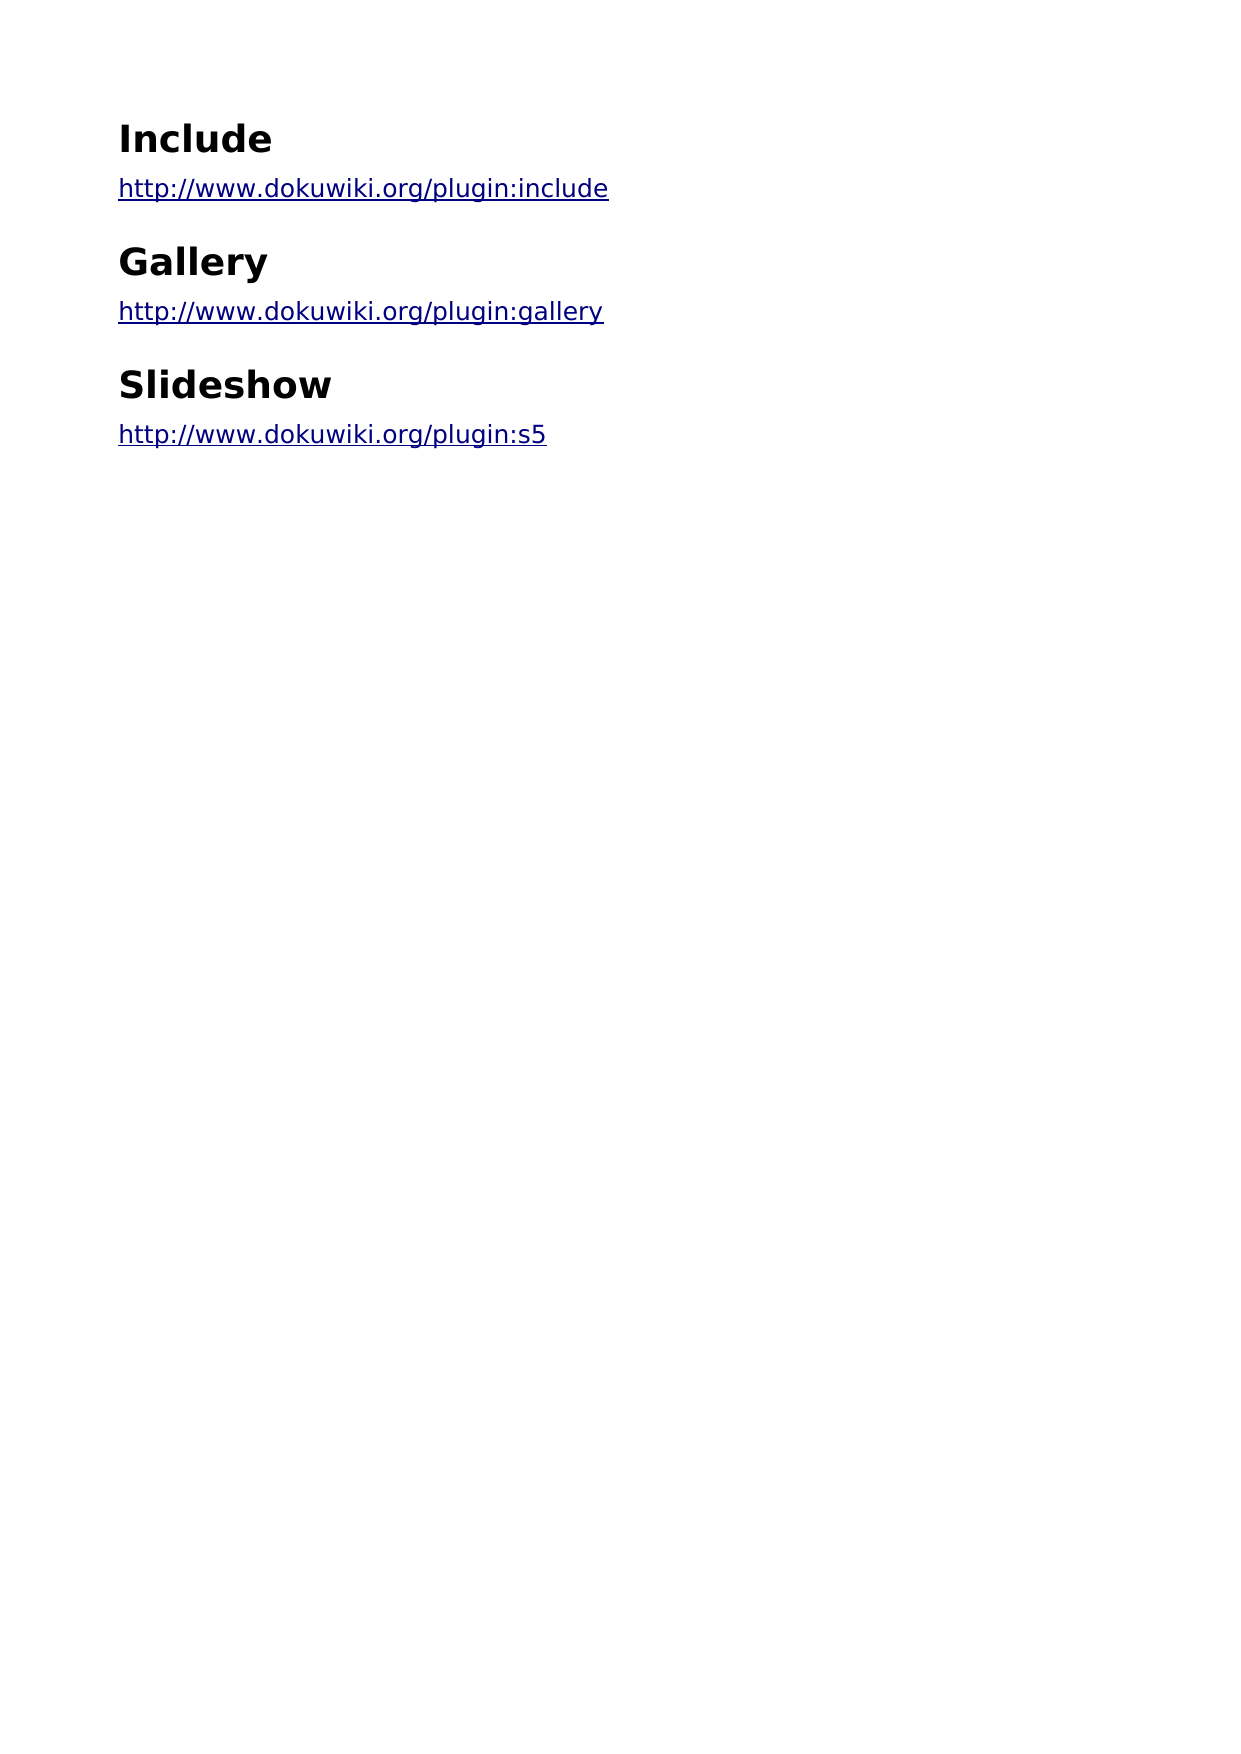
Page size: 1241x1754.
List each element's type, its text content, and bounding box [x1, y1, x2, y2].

text http://www.dokuwiki.org/plugin:include [118, 174, 1122, 203]
text http://www.dokuwiki.org/plugin:gallery [118, 297, 1122, 326]
subtitle Gallery [118, 241, 1122, 284]
subtitle Slideshow [118, 364, 1122, 407]
text http://www.dokuwiki.org/plugin:s5 [118, 420, 1122, 449]
subtitle Include [118, 118, 1122, 162]
